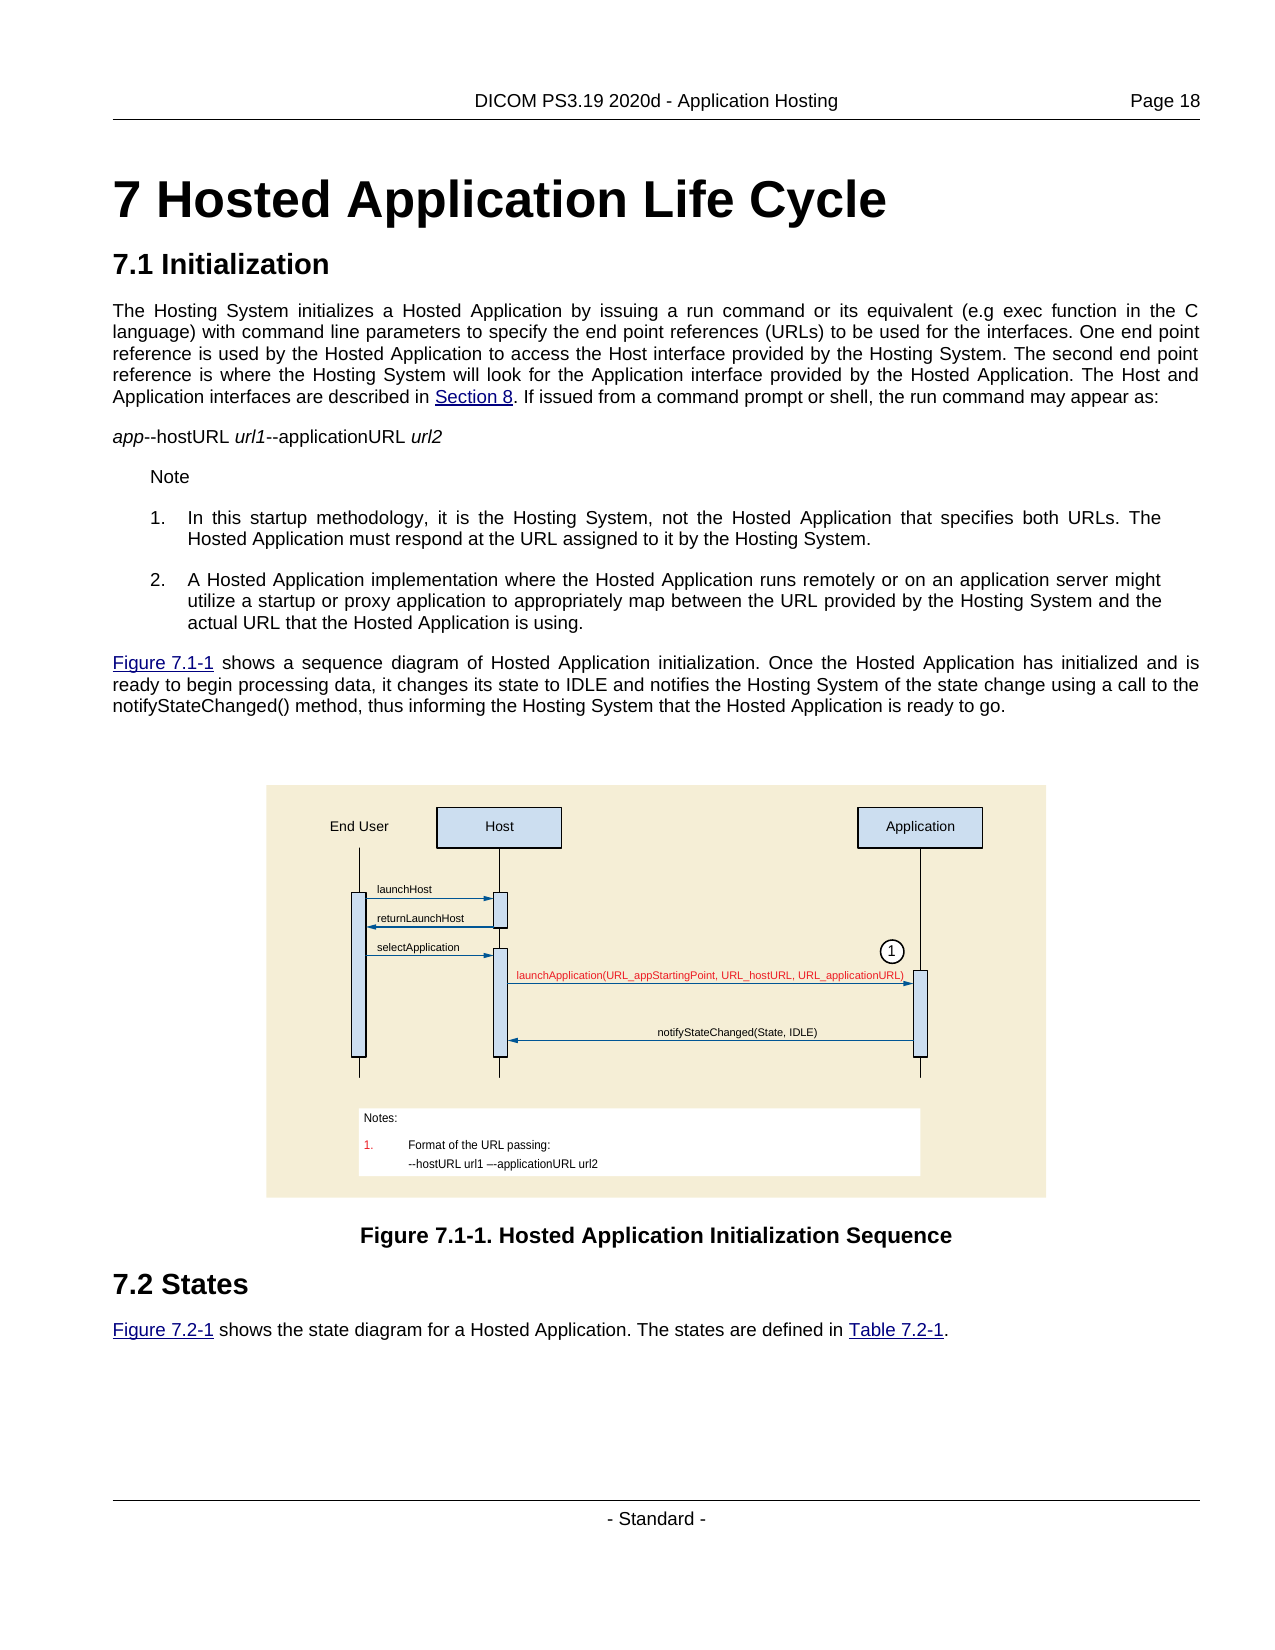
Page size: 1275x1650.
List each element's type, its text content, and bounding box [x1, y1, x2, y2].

text Figure 7.1-1. Hosted Application Initialization Sequence [112, 1222, 1200, 1248]
text The Hosting System initializes a Hosted Application by issuing a run command or its equivalent (e.g exec function in the C language) with command line parameters to specify the end point references (URLs) to be used for the interfaces. One end point reference is used by the Hosted Application to access the Host interface provided by the Hosting System. The second end point reference is where the Hosting System will look for the Application interface provided by the Hosted Application. The Host and Application interfaces are described in Section 8. If issued from a command prompt or shell, the run command may appear as: [112, 299, 1200, 407]
text 1. In this startup methodology, it is the Hosting System, not the Hosted Application that specifies both URLs. The Hosted Application must respond at the URL assigned to it by the Hosting System. [150, 507, 1162, 550]
text Figure 7.2-1 shows the state diagram for a Hosted Application. The states are defined in Table 7.2-1. [112, 1319, 1200, 1341]
text 7 Hosted Application Life Cycle [112, 169, 1200, 228]
text 7.1 Initialization [112, 247, 1200, 281]
text app--hostURL url1--applicationURL url2 [112, 426, 1200, 447]
text Figure 7.1-1 shows a sequence diagram of Hosted Application initialization. Once the Hosted Application has initialized and is ready to begin processing data, it changes its state to IDLE and notifies the Hosting System of the state change using a call to the notifyStateChanged() method, thus informing the Hosting System that the Hosted Application is ready to go. [112, 652, 1200, 717]
text 7.2 States [112, 1267, 1200, 1301]
text Note [150, 466, 1162, 488]
text 2. A Hosted Application implementation where the Hosted Application runs remotely or on an application server might utilize a startup or proxy application to appropriately map between the URL provided by the Hosting System and the actual URL that the Hosted Application is using. [150, 568, 1162, 633]
